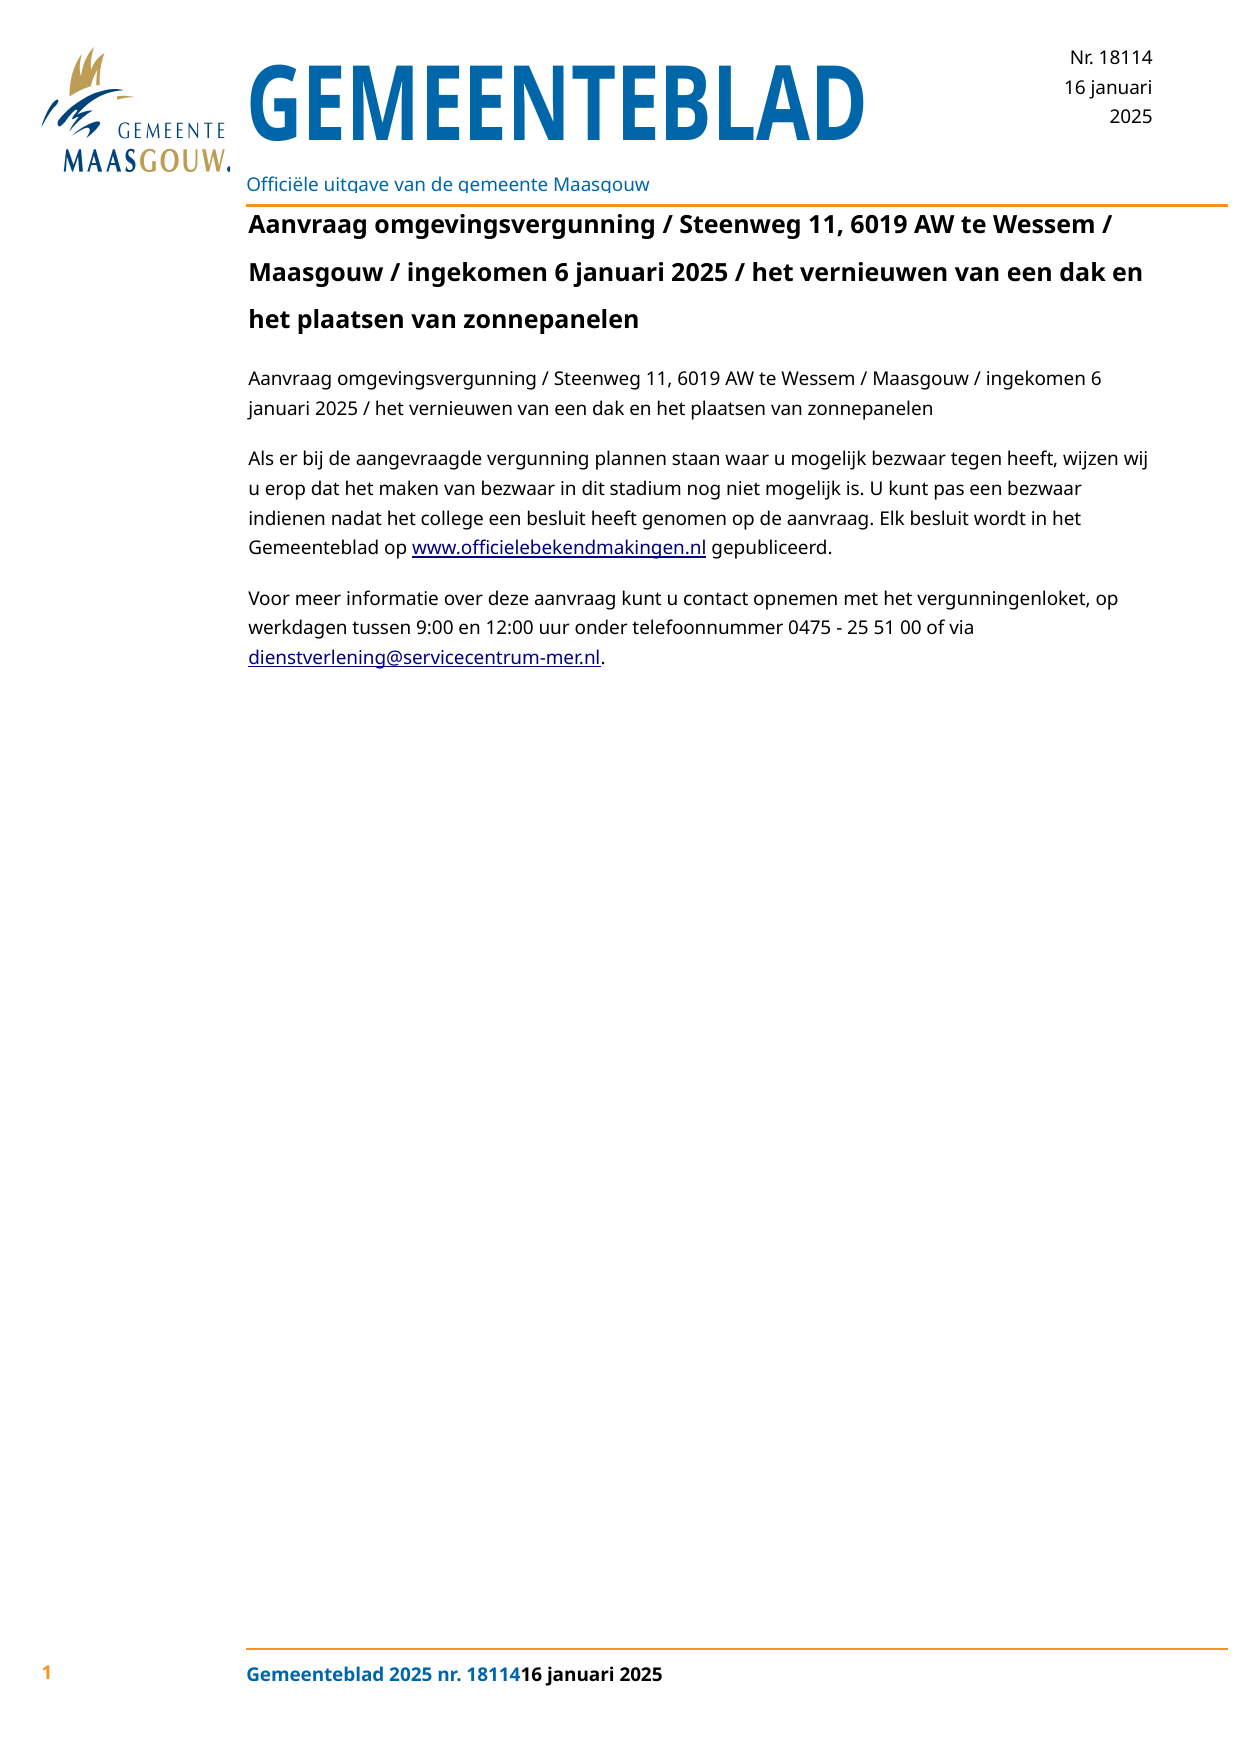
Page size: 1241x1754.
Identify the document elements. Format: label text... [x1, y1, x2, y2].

text Aanvraag omgevingsvergunning / Steenweg 11, 6019 AW te Wessem / Maasgouw / ingekomen 6 januari 2025 / het vernieuwen van een dak en het plaatsen van zonnepanelen [248, 366, 1152, 421]
text Voor meer informatie over deze aanvraag kunt u contact opnemen met het vergunningenloket, op werkdagen tussen 9:00 en 12:00 uur onder telefoonnummer 0475 - 25 51 00 of via dienstverlening@servicecentrum-mer.nl. [248, 585, 1152, 669]
text Aanvraag omgevingsvergunning / Steenweg 11, 6019 AW te Wessem / Maasgouw / ingekomen 6 januari 2025 / het vernieuwen van een dak en het plaatsen van zonnepanelen [248, 207, 1152, 336]
picture [41, 47, 231, 172]
text Als er bij de aangevraagde vergunning plannen staan waar u mogelijk bezwaar tegen heeft, wijzen wij u erop dat het maken van bezwaar in dit stadium nog niet mogelijk is. U kunt pas een bezwaar indienen nadat het college een besluit heeft genomen op de aanvraag. Elk besluit wordt in het Gemeenteblad op www.officielebekendmakingen.nl gepubliceerd. [248, 446, 1152, 560]
